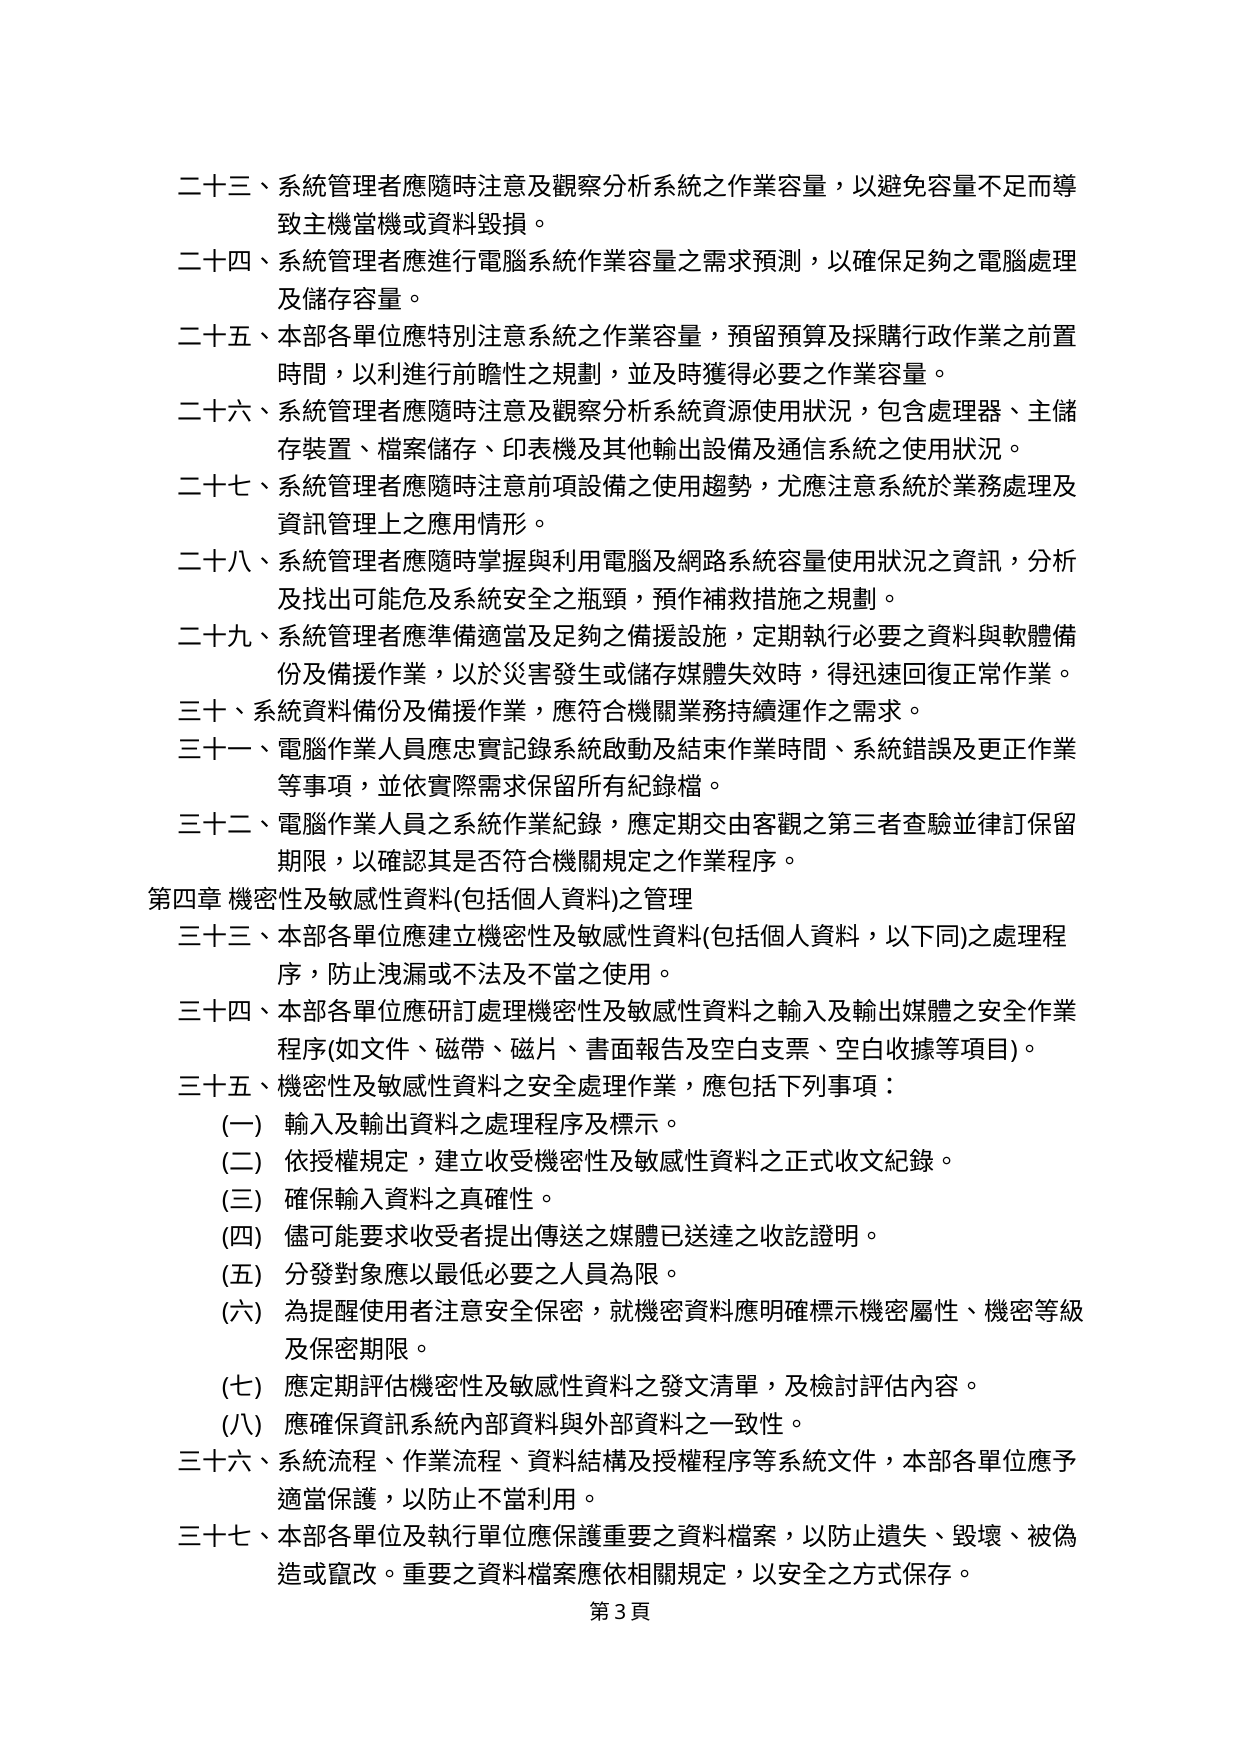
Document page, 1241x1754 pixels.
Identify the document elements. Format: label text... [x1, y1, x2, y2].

list 二十八、系統管理者應隨時掌握與利用電腦及網路系統容量使用狀況之資訊，分析及找出可能危及系統安全之瓶頸，預作補救措施之規劃。 [177, 535, 1092, 610]
list 應確保資訊系統內部資料與外部資料之一致性。 [222, 1397, 1092, 1435]
list 三十五、機密性及敏感性資料之安全處理作業，應包括下列事項： [177, 1060, 1092, 1097]
list 二十四、系統管理者應進行電腦系統作業容量之需求預測，以確保足夠之電腦處理及儲存容量。 [177, 235, 1092, 310]
list 三十二、電腦作業人員之系統作業紀錄，應定期交由客觀之第三者查驗並律訂保留期限，以確認其是否符合機關規定之作業程序。 [177, 797, 1092, 872]
list 分發對象應以最低必要之人員為限。 [222, 1247, 1092, 1285]
list 輸入及輸出資料之處理程序及標示。 [222, 1097, 1092, 1135]
list 二十五、本部各單位應特別注意系統之作業容量，預留預算及採購行政作業之前置時間，以利進行前瞻性之規劃，並及時獲得必要之作業容量。 [177, 310, 1092, 385]
list 二十三、系統管理者應隨時注意及觀察分析系統之作業容量，以避免容量不足而導致主機當機或資料毀損。 [177, 160, 1092, 235]
list 三十三、本部各單位應建立機密性及敏感性資料(包括個人資料，以下同)之處理程序，防止洩漏或不法及不當之使用。 [177, 910, 1092, 985]
list 二十六、系統管理者應隨時注意及觀察分析系統資源使用狀況，包含處理器、主儲存裝置、檔案儲存、印表機及其他輸出設備及通信系統之使用狀況。 [177, 385, 1092, 460]
list 第四章 機密性及敏感性資料(包括個人資料)之管理 [148, 872, 1092, 910]
list 確保輸入資料之真確性。 [222, 1172, 1092, 1210]
list 三十六、系統流程、作業流程、資料結構及授權程序等系統文件，本部各單位應予適當保護，以防止不當利用。 [177, 1435, 1092, 1510]
list 儘可能要求收受者提出傳送之媒體已送達之收訖證明。 [222, 1210, 1092, 1247]
list 二十九、系統管理者應準備適當及足夠之備援設施，定期執行必要之資料與軟體備份及備援作業，以於災害發生或儲存媒體失效時，得迅速回復正常作業。 [177, 610, 1092, 685]
list 二十七、系統管理者應隨時注意前項設備之使用趨勢，尤應注意系統於業務處理及資訊管理上之應用情形。 [177, 460, 1092, 535]
list 三十七、本部各單位及執行單位應保護重要之資料檔案，以防止遺失、毀壞、被偽造或竄改。重要之資料檔案應依相關規定，以安全之方式保存。 [177, 1510, 1092, 1585]
list 為提醒使用者注意安全保密，就機密資料應明確標示機密屬性、機密等級及保密期限。 [222, 1285, 1092, 1360]
list 三十、系統資料備份及備援作業，應符合機關業務持續運作之需求。 [177, 685, 1092, 722]
list 三十一、電腦作業人員應忠實記錄系統啟動及結束作業時間、系統錯誤及更正作業等事項，並依實際需求保留所有紀錄檔。 [177, 722, 1092, 797]
list 三十四、本部各單位應研訂處理機密性及敏感性資料之輸入及輸出媒體之安全作業程序(如文件、磁帶、磁片、書面報告及空白支票、空白收據等項目)。 [177, 985, 1092, 1060]
list 應定期評估機密性及敏感性資料之發文清單，及檢討評估內容。 [222, 1360, 1092, 1397]
list 依授權規定，建立收受機密性及敏感性資料之正式收文紀錄。 [222, 1135, 1092, 1172]
